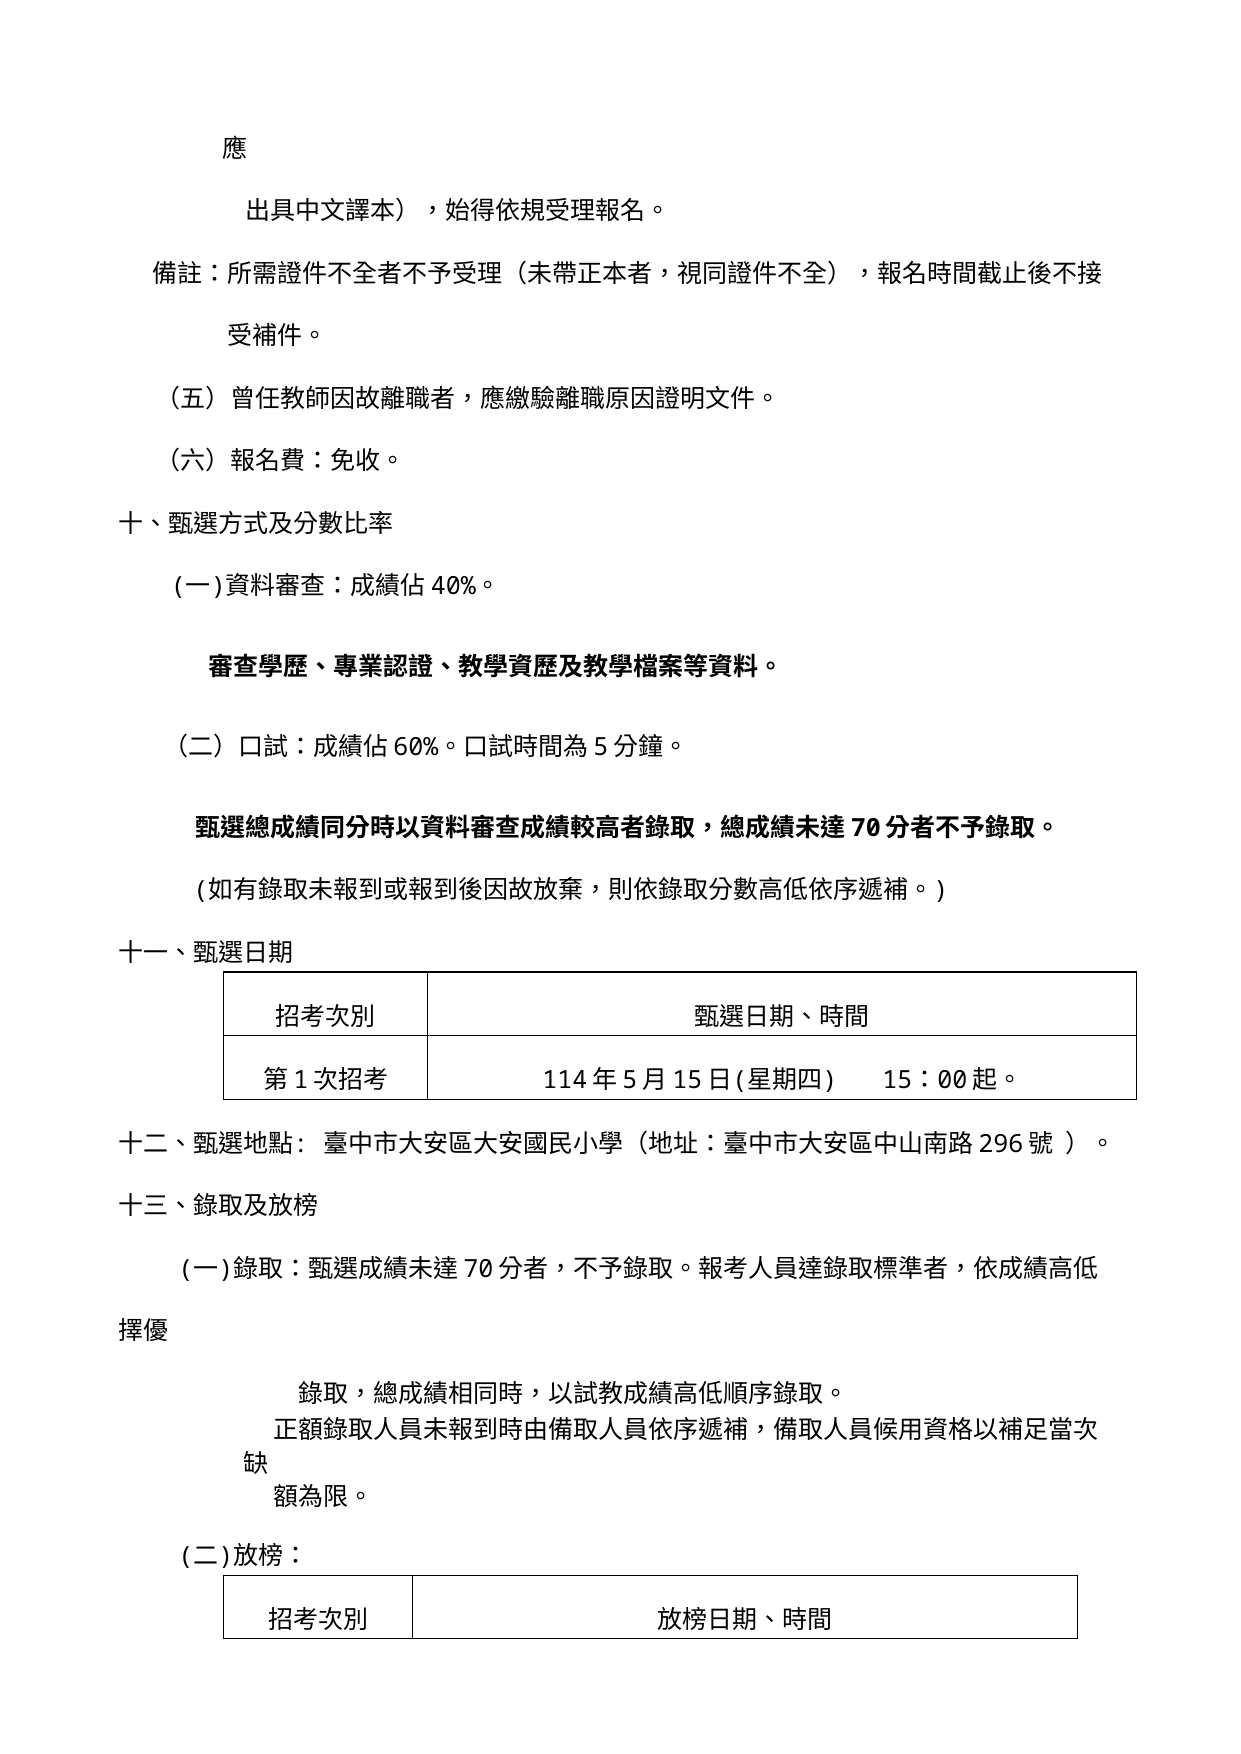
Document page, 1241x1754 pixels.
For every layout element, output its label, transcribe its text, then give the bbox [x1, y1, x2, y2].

text 額為限。 [243, 1479, 1122, 1512]
text 出具中文譯本），始得依規受理報名。 [156, 167, 1122, 229]
table_header 招考次別 [224, 973, 427, 1035]
text 十、甄選方式及分數比率 [118, 479, 1122, 542]
table_cell 114年5月15日(星期四) 15：00起。 [428, 1036, 1136, 1098]
text (一)錄取：甄選成績未達70分者，不予錄取。報考人員達錄取標準者，依成績高低擇優 [118, 1224, 1122, 1349]
text 備註：所需證件不全者不予受理（未帶正本者，視同證件不全），報名時間截止後不接受補件。 [153, 229, 1122, 354]
text 應 [156, 104, 1122, 167]
text (一)資料審查：成績佔40%。 [118, 542, 1122, 604]
text （五）曾任教師因故離職者，應繳驗離職原因證明文件。 [156, 354, 1122, 417]
text 錄取，總成績相同時，以試教成績高低順序錄取。 [118, 1349, 1122, 1412]
text 正額錄取人員未報到時由備取人員依序遞補，備取人員候用資格以補足當次缺 [243, 1412, 1122, 1479]
table_header 甄選日期、時間 [428, 973, 1136, 1035]
text 十一、甄選日期 [118, 909, 1122, 971]
table_header 放榜日期、時間 [413, 1576, 1077, 1638]
text （六）報名費：免收。 [156, 417, 1122, 479]
table_header 招考次別 [224, 1576, 412, 1638]
text 十三、錄取及放榜 [118, 1162, 1122, 1224]
table_cell 第1次招考 [224, 1036, 427, 1098]
text (如有錄取未報到或報到後因故放棄，則依錄取分數高低依序遞補。) [118, 846, 1122, 909]
text （二）口試：成績佔60%。口試時間為5分鐘。 [118, 703, 1122, 766]
text 十二、甄選地點: 臺中市大安區大安國民小學（地址：臺中市大安區中山南路296號 ）。 [118, 1099, 1122, 1162]
text 甄選總成績同分時以資料審查成績較高者錄取，總成績未達70分者不予錄取。 [181, 784, 1122, 846]
text (二)放榜： [118, 1512, 1122, 1574]
text 審查學歷、專業認證、教學資歷及教學檔案等資料。 [118, 623, 1122, 685]
